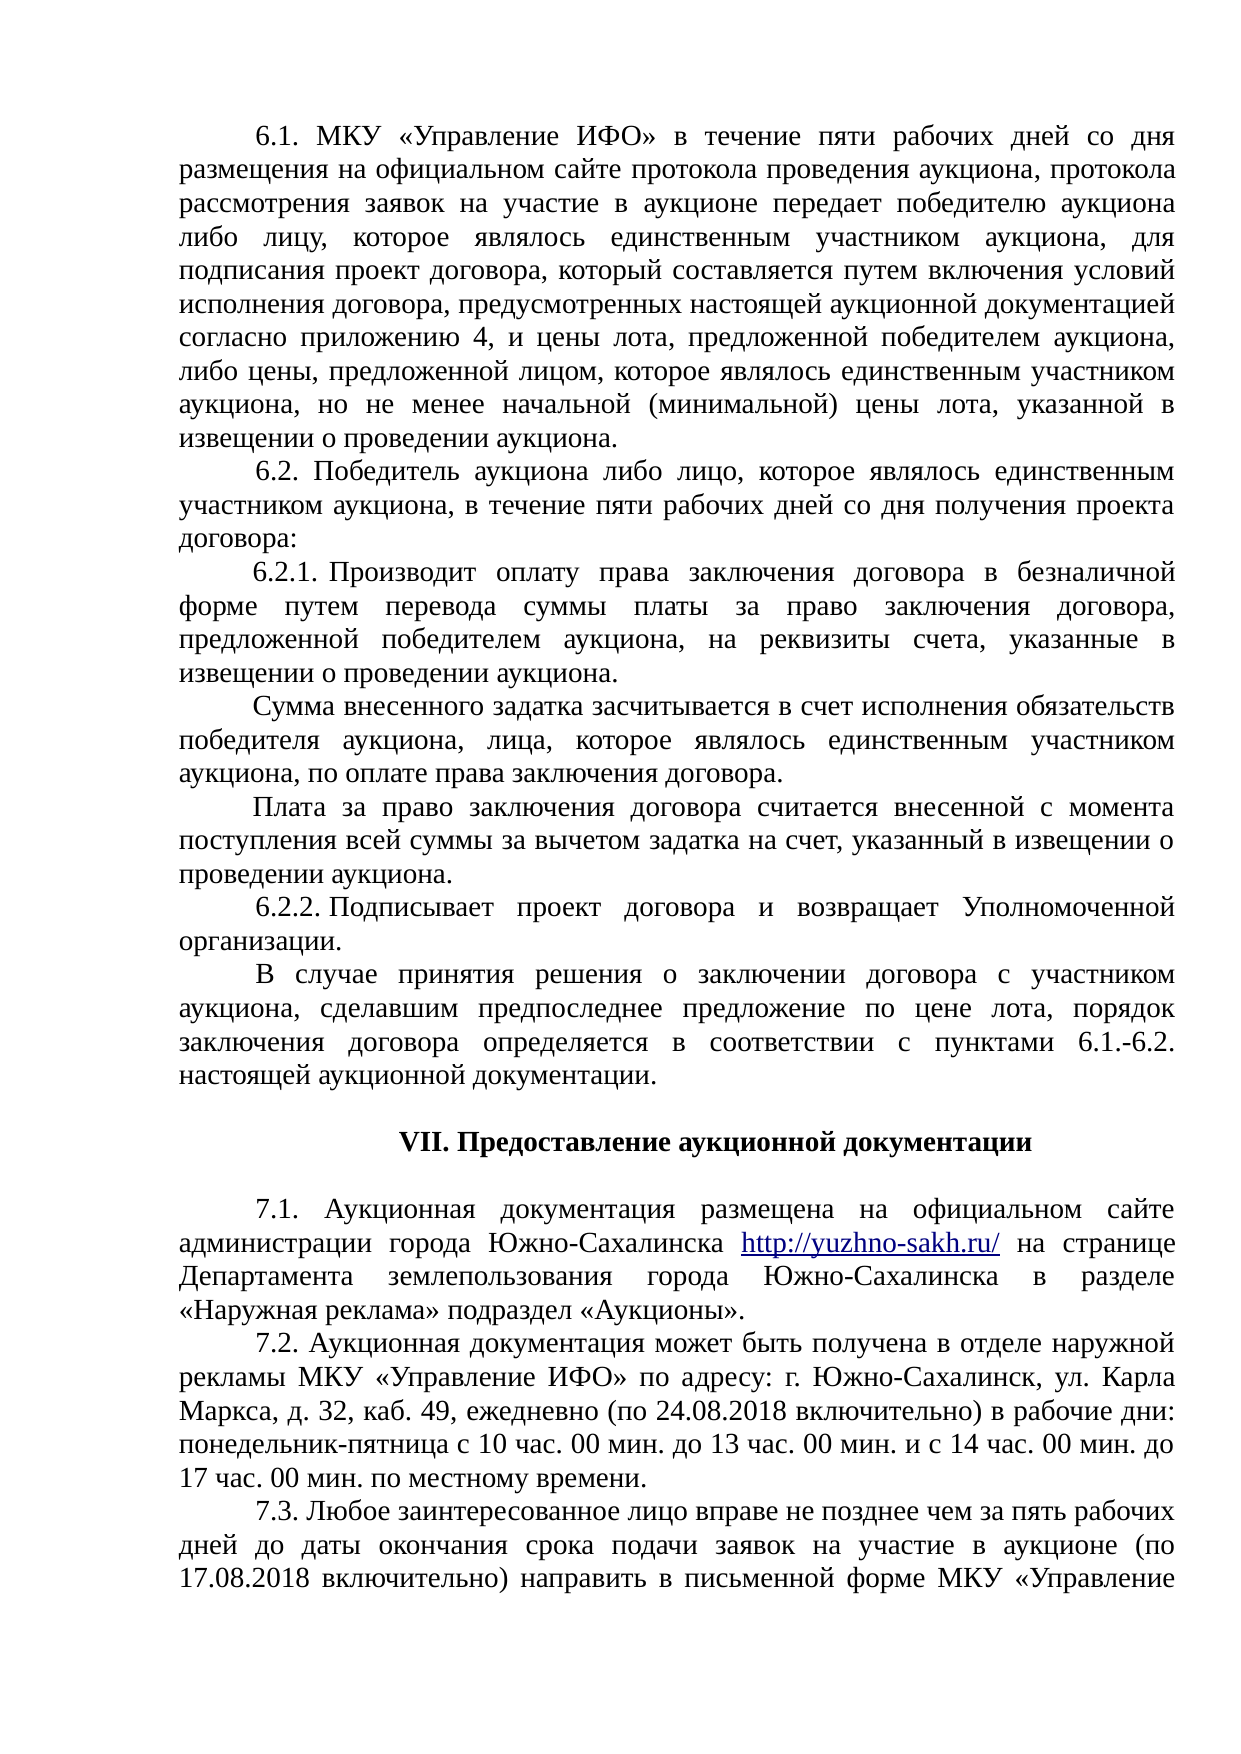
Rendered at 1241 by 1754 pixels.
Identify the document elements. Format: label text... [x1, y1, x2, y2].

text Сумма внесенного задатка засчитывается в счет исполнения обязательств победителя аукциона, лица, которое являлось единственным участником аукциона, по оплате права заключения договора. [178, 688, 1176, 789]
text 6.2.1. Производит оплату права заключения договора в безналичной форме путем перевода суммы платы за право заключения договора, предложенной победителем аукциона, на реквизиты счета, указанные в извещении о проведении аукциона. [178, 554, 1176, 688]
text 7.3. Любое заинтересованное лицо вправе не позднее чем за пять рабочих дней до даты окончания срока подачи заявок на участие в аукционе (по 17.08.2018 включительно) направить в письменной форме МКУ «Управление [178, 1493, 1176, 1594]
text 7.1. Аукционная документация размещена на официальном сайте администрации города Южно-Сахалинска http://yuzhno-sakh.ru/ на странице Департамента землепользования города Южно-Сахалинска в разделе «Наружная реклама» подраздел «Аукционы». [178, 1191, 1176, 1326]
text 6.2. Победитель аукциона либо лицо, которое являлось единственным участником аукциона, в течение пяти рабочих дней со дня получения проекта договора: [178, 453, 1176, 554]
text 6.1. МКУ «Управление ИФО» в течение пяти рабочих дней со дня размещения на официальном сайте протокола проведения аукциона, протокола рассмотрения заявок на участие в аукционе передает победителю аукциона либо лицу, которое являлось единственным участником аукциона, для подписания проект договора, который составляется путем включения условий исполнения договора, предусмотренных настоящей аукционной документацией согласно приложению 4, и цены лота, предложенной победителем аукциона, либо цены, предложенной лицом, которое являлось единственным участником аукциона, но не менее начальной (минимальной) цены лота, указанной в извещении о проведении аукциона. [178, 118, 1176, 453]
text Плата за право заключения договора считается внесенной с момента поступления всей суммы за вычетом задатка на счет, указанный в извещении о проведении аукциона. [178, 789, 1176, 889]
text 7.2. Аукционная документация может быть получена в отделе наружной рекламы МКУ «Управление ИФО» по адресу: г. Южно-Сахалинск, ул. Карла Маркса, д. 32, каб. 49, ежедневно (по 24.08.2018 включительно) в рабочие дни: понедельник-пятница с 10 час. 00 мин. до 13 час. 00 мин. и с 14 час. 00 мин. до 17 час. 00 мин. по местному времени. [178, 1326, 1176, 1493]
text VII. Предоставление аукционной документации [178, 1124, 1176, 1158]
text В случае принятия решения о заключении договора с участником аукциона, сделавшим предпоследнее предложение по цене лота, порядок заключения договора определяется в соответствии с пунктами 6.1.-6.2. настоящей аукционной документации. [178, 957, 1176, 1091]
text 6.2.2. Подписывает проект договора и возвращает Уполномоченной организации. [178, 889, 1176, 957]
